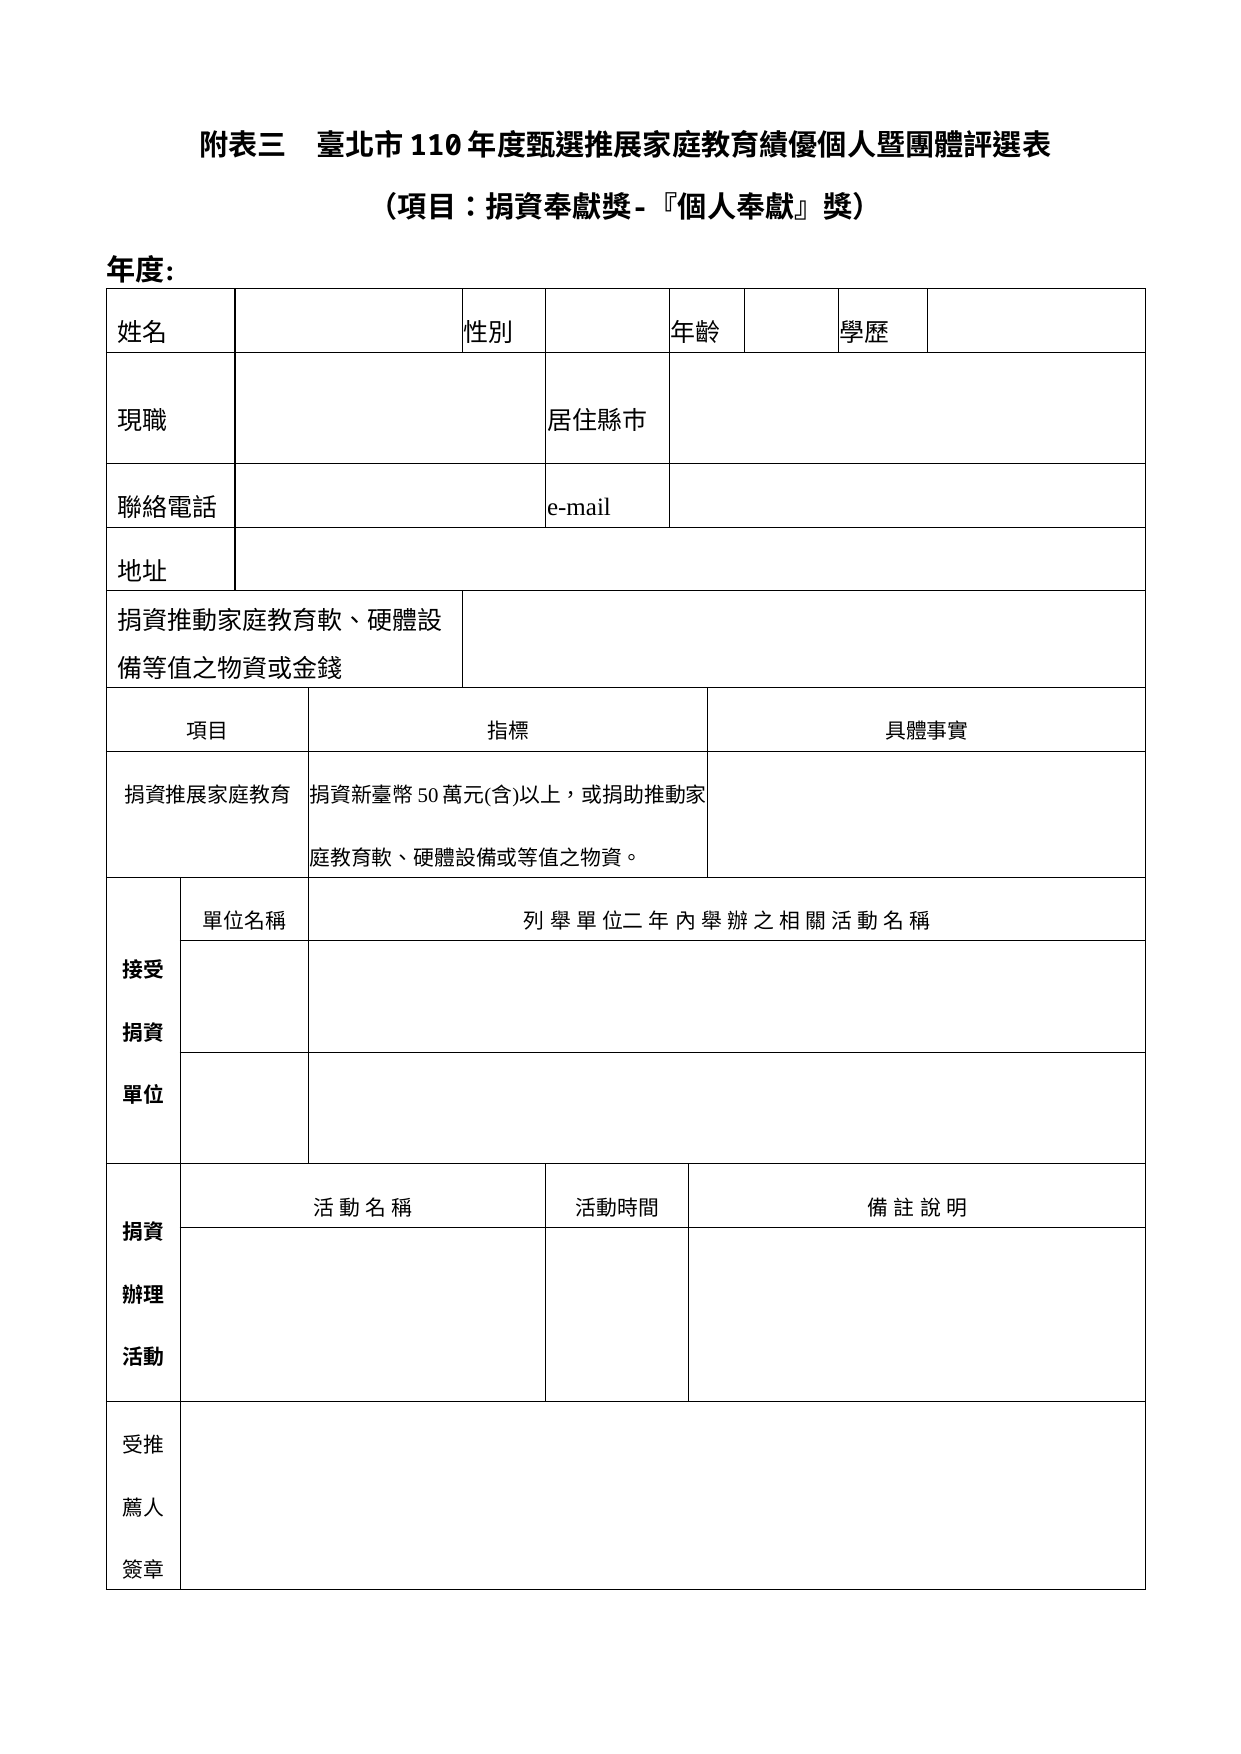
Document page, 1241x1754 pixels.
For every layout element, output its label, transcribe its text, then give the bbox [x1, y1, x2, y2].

table_header [236, 289, 462, 352]
table_cell 指標 [309, 688, 707, 751]
table_cell 現職 [107, 353, 234, 463]
table_cell [670, 353, 1145, 463]
text 年度: [106, 226, 1144, 288]
table_cell [708, 752, 1145, 877]
table_header [745, 289, 838, 352]
table_cell 單位名稱 [181, 878, 308, 940]
table_cell [181, 1402, 1145, 1589]
table_cell [670, 464, 1145, 527]
table_cell [236, 464, 545, 527]
text 附表三 臺北市110年度甄選推展家庭教育績優個人暨團體評選表 [106, 101, 1144, 163]
table_cell 項目 [107, 688, 308, 751]
table_cell 捐資辦理活動 [107, 1164, 180, 1401]
table_cell 受推薦人簽章 [107, 1402, 180, 1589]
table_header 性別 [463, 289, 545, 352]
table_cell [236, 353, 545, 463]
table_cell 捐資推展家庭教育 [107, 752, 308, 877]
table_cell 居住縣巿 [546, 353, 669, 463]
table_cell [463, 591, 1145, 687]
table_cell 接受捐資單位 [107, 878, 180, 1163]
table_header [546, 289, 669, 352]
table_cell [309, 1053, 1145, 1163]
table_header 姓名 [107, 289, 234, 352]
table_header [928, 289, 1145, 352]
table_cell 聯絡電話 [107, 464, 234, 527]
table_cell 捐資新臺幣50萬元(含)以上，或捐助推動家庭教育軟、硬體設備或等值之物資。 [309, 752, 707, 877]
table_cell 備 註 說 明 [689, 1164, 1145, 1227]
table_cell [309, 941, 1145, 1052]
table_cell 活動時間 [546, 1164, 688, 1227]
table_cell [181, 1228, 545, 1401]
table_cell 具體事實 [708, 688, 1145, 751]
table_cell 列 舉 單 位二 年 內 舉 辦 之 相 關 活 動 名 稱 [309, 878, 1145, 940]
table_cell 活 動 名 稱 [181, 1164, 545, 1227]
text （項目：捐資奉獻獎-『個人奉獻』獎） [106, 163, 1144, 226]
table_cell [546, 1228, 688, 1401]
table_cell 地址 [107, 528, 234, 590]
table_cell [236, 528, 1145, 590]
table_cell 捐資推動家庭教育軟、硬體設備等值之物資或金錢 [107, 591, 462, 687]
table_cell [181, 941, 308, 1052]
table_cell [689, 1228, 1145, 1401]
table_header 年齡 [670, 289, 744, 352]
table_header 學歷 [839, 289, 927, 352]
table_cell [181, 1053, 308, 1163]
table_cell e-mail [546, 464, 669, 527]
